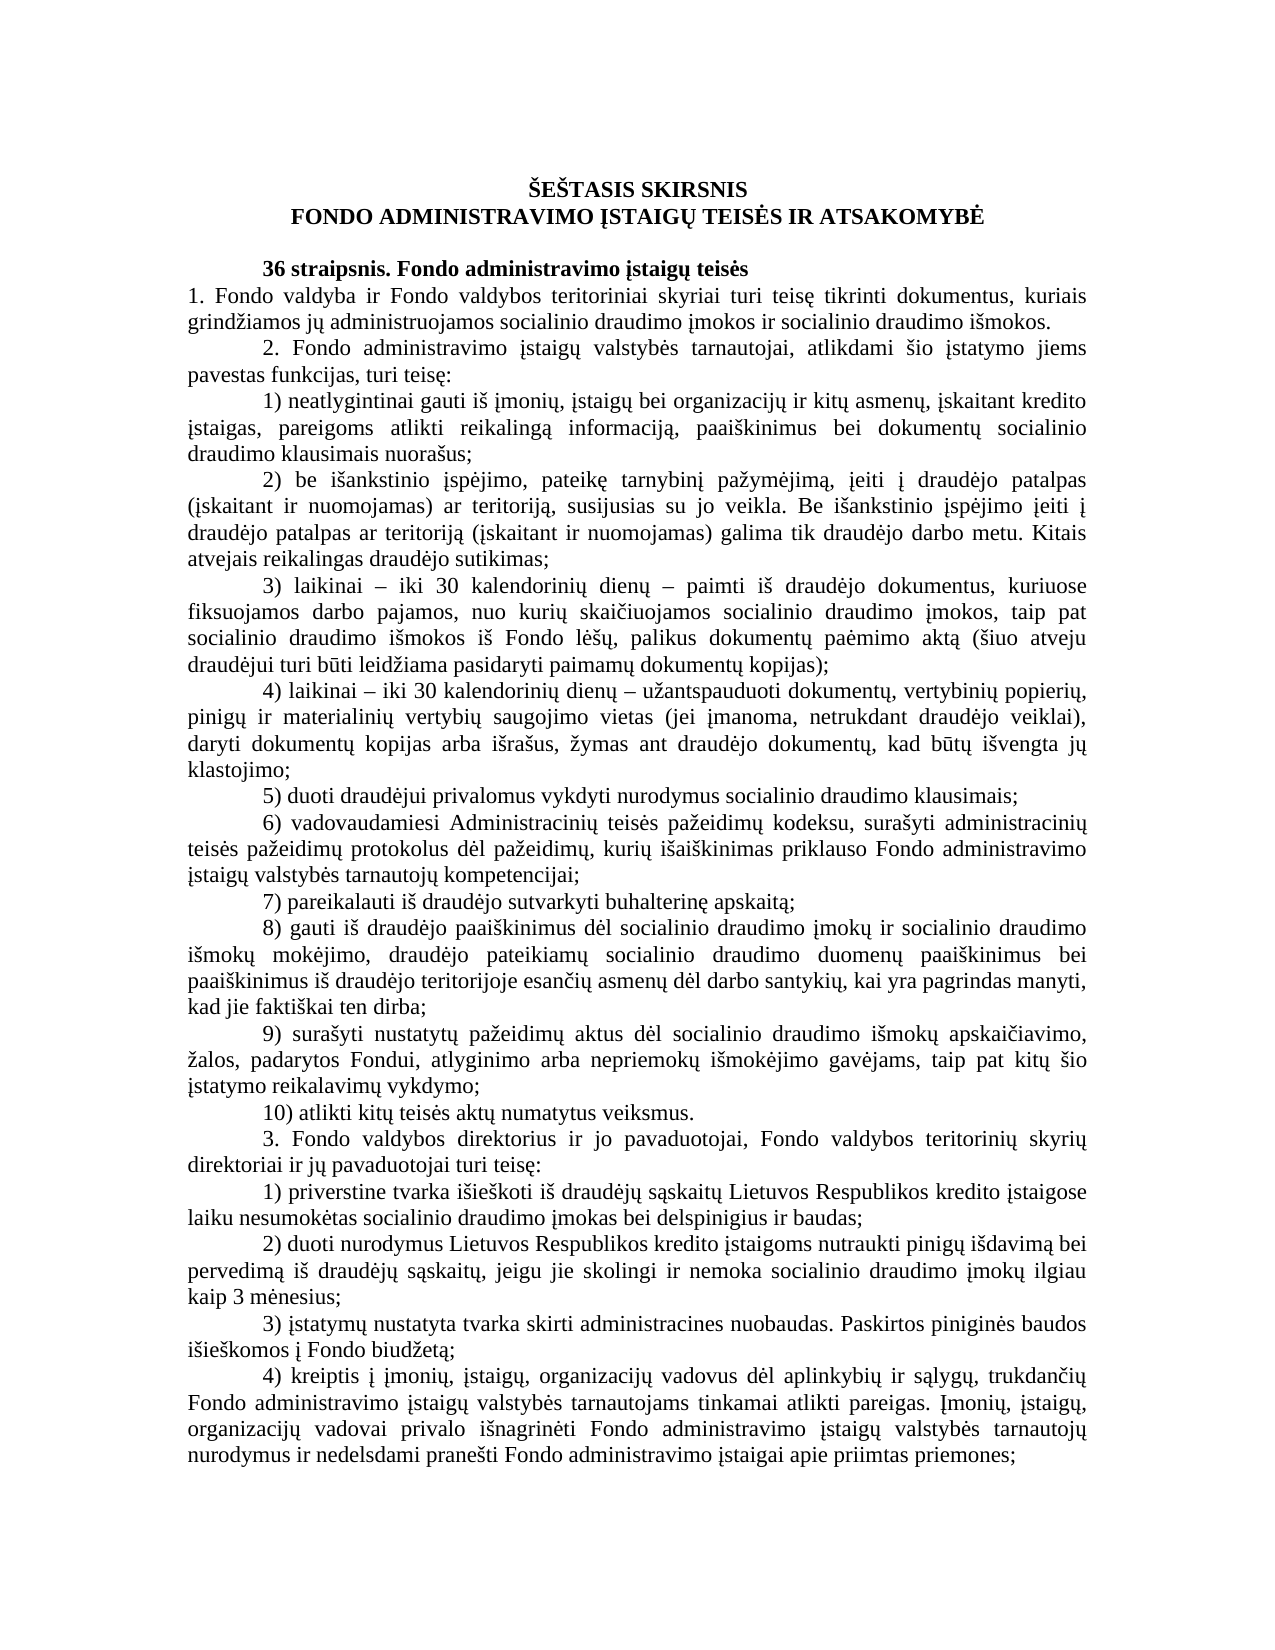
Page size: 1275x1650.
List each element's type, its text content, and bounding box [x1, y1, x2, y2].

text 2) be išankstinio įspėjimo, pateikę tarnybinį pažymėjimą, įeiti į draudėjo patalpas (įskaitant ir nuomojamas) ar teritoriją, susijusias su jo veikla. Be išankstinio įspėjimo įeiti į draudėjo patalpas ar teritoriją (įskaitant ir nuomojamas) galima tik draudėjo darbo metu. Kitais atvejais reikalingas draudėjo sutikimas; [187, 466, 1088, 572]
text 9) surašyti nustatytų pažeidimų aktus dėl socialinio draudimo išmokų apskaičiavimo, žalos, padarytos Fondui, atlyginimo arba nepriemokų išmokėjimo gavėjams, taip pat kitų šio įstatymo reikalavimų vykdymo; [187, 1020, 1088, 1099]
text 8) gauti iš draudėjo paaiškinimus dėl socialinio draudimo įmokų ir socialinio draudimo išmokų mokėjimo, draudėjo pateikiamų socialinio draudimo duomenų paaiškinimus bei paaiškinimus iš draudėjo teritorijoje esančių asmenų dėl darbo santykių, kai yra pagrindas manyti, kad jie faktiškai ten dirba; [187, 914, 1088, 1020]
text FONDO ADMINISTRAVIMO įstaigų teisės ir atsakomybė [187, 203, 1088, 229]
text 5) duoti draudėjui privalomus vykdyti nurodymus socialinio draudimo klausimais; [187, 782, 1088, 809]
text 4) kreiptis į įmonių, įstaigų, organizacijų vadovus dėl aplinkybių ir sąlygų, trukdančių Fondo administravimo įstaigų valstybės tarnautojams tinkamai atlikti pareigas. Įmonių, įstaigų, organizacijų vadovai privalo išnagrinėti Fondo administravimo įstaigų valstybės tarnautojų nurodymus ir nedelsdami pranešti Fondo administravimo įstaigai apie priimtas priemones; [187, 1362, 1088, 1468]
text 3) įstatymų nustatyta tvarka skirti administracines nuobaudas. Paskirtos piniginės baudos išieškomos į Fondo biudžetą; [187, 1309, 1088, 1362]
text ŠEŠTASIS SKIRSNIS [187, 176, 1088, 203]
text 10) atlikti kitų teisės aktų numatytus veiksmus. [187, 1099, 1088, 1125]
text 36 straipsnis. Fondo administravimo įstaigų teisės [187, 255, 1088, 282]
text 4) laikinai – iki 30 kalendorinių dienų – užantspauduoti dokumentų, vertybinių popierių, pinigų ir materialinių vertybių saugojimo vietas (jei įmanoma, netrukdant draudėjo veiklai), daryti dokumentų kopijas arba išrašus, žymas ant draudėjo dokumentų, kad būtų išvengta jų klastojimo; [187, 677, 1088, 782]
text 1. Fondo valdyba ir Fondo valdybos teritoriniai skyriai turi teisę tikrinti dokumentus, kuriais grindžiamos jų administruojamos socialinio draudimo įmokos ir socialinio draudimo išmokos. [187, 282, 1088, 334]
text 6) vadovaudamiesi Administracinių teisės pažeidimų kodeksu, surašyti administracinių teisės pažeidimų protokolus dėl pažeidimų, kurių išaiškinimas priklauso Fondo administravimo įstaigų valstybės tarnautojų kompetencijai; [187, 809, 1088, 888]
text 3) laikinai – iki 30 kalendorinių dienų – paimti iš draudėjo dokumentus, kuriuose fiksuojamos darbo pajamos, nuo kurių skaičiuojamos socialinio draudimo įmokos, taip pat socialinio draudimo išmokos iš Fondo lėšų, palikus dokumentų paėmimo aktą (šiuo atveju draudėjui turi būti leidžiama pasidaryti paimamų dokumentų kopijas); [187, 572, 1088, 677]
text 1) priverstine tvarka išieškoti iš draudėjų sąskaitų Lietuvos Respublikos kredito įstaigose laiku nesumokėtas socialinio draudimo įmokas bei delspinigius ir baudas; [187, 1178, 1088, 1231]
text 2. Fondo administravimo įstaigų valstybės tarnautojai, atlikdami šio įstatymo jiems pavestas funkcijas, turi teisę: [187, 334, 1088, 387]
text 1) neatlygintinai gauti iš įmonių, įstaigų bei organizacijų ir kitų asmenų, įskaitant kredito įstaigas, pareigoms atlikti reikalingą informaciją, paaiškinimus bei dokumentų socialinio draudimo klausimais nuorašus; [187, 387, 1088, 466]
text 7) pareikalauti iš draudėjo sutvarkyti buhalterinę apskaitą; [187, 888, 1088, 914]
text 2) duoti nurodymus Lietuvos Respublikos kredito įstaigoms nutraukti pinigų išdavimą bei pervedimą iš draudėjų sąskaitų, jeigu jie skolingi ir nemoka socialinio draudimo įmokų ilgiau kaip 3 mėnesius; [187, 1231, 1088, 1309]
text 3. Fondo valdybos direktorius ir jo pavaduotojai, Fondo valdybos teritorinių skyrių direktoriai ir jų pavaduotojai turi teisę: [187, 1125, 1088, 1178]
